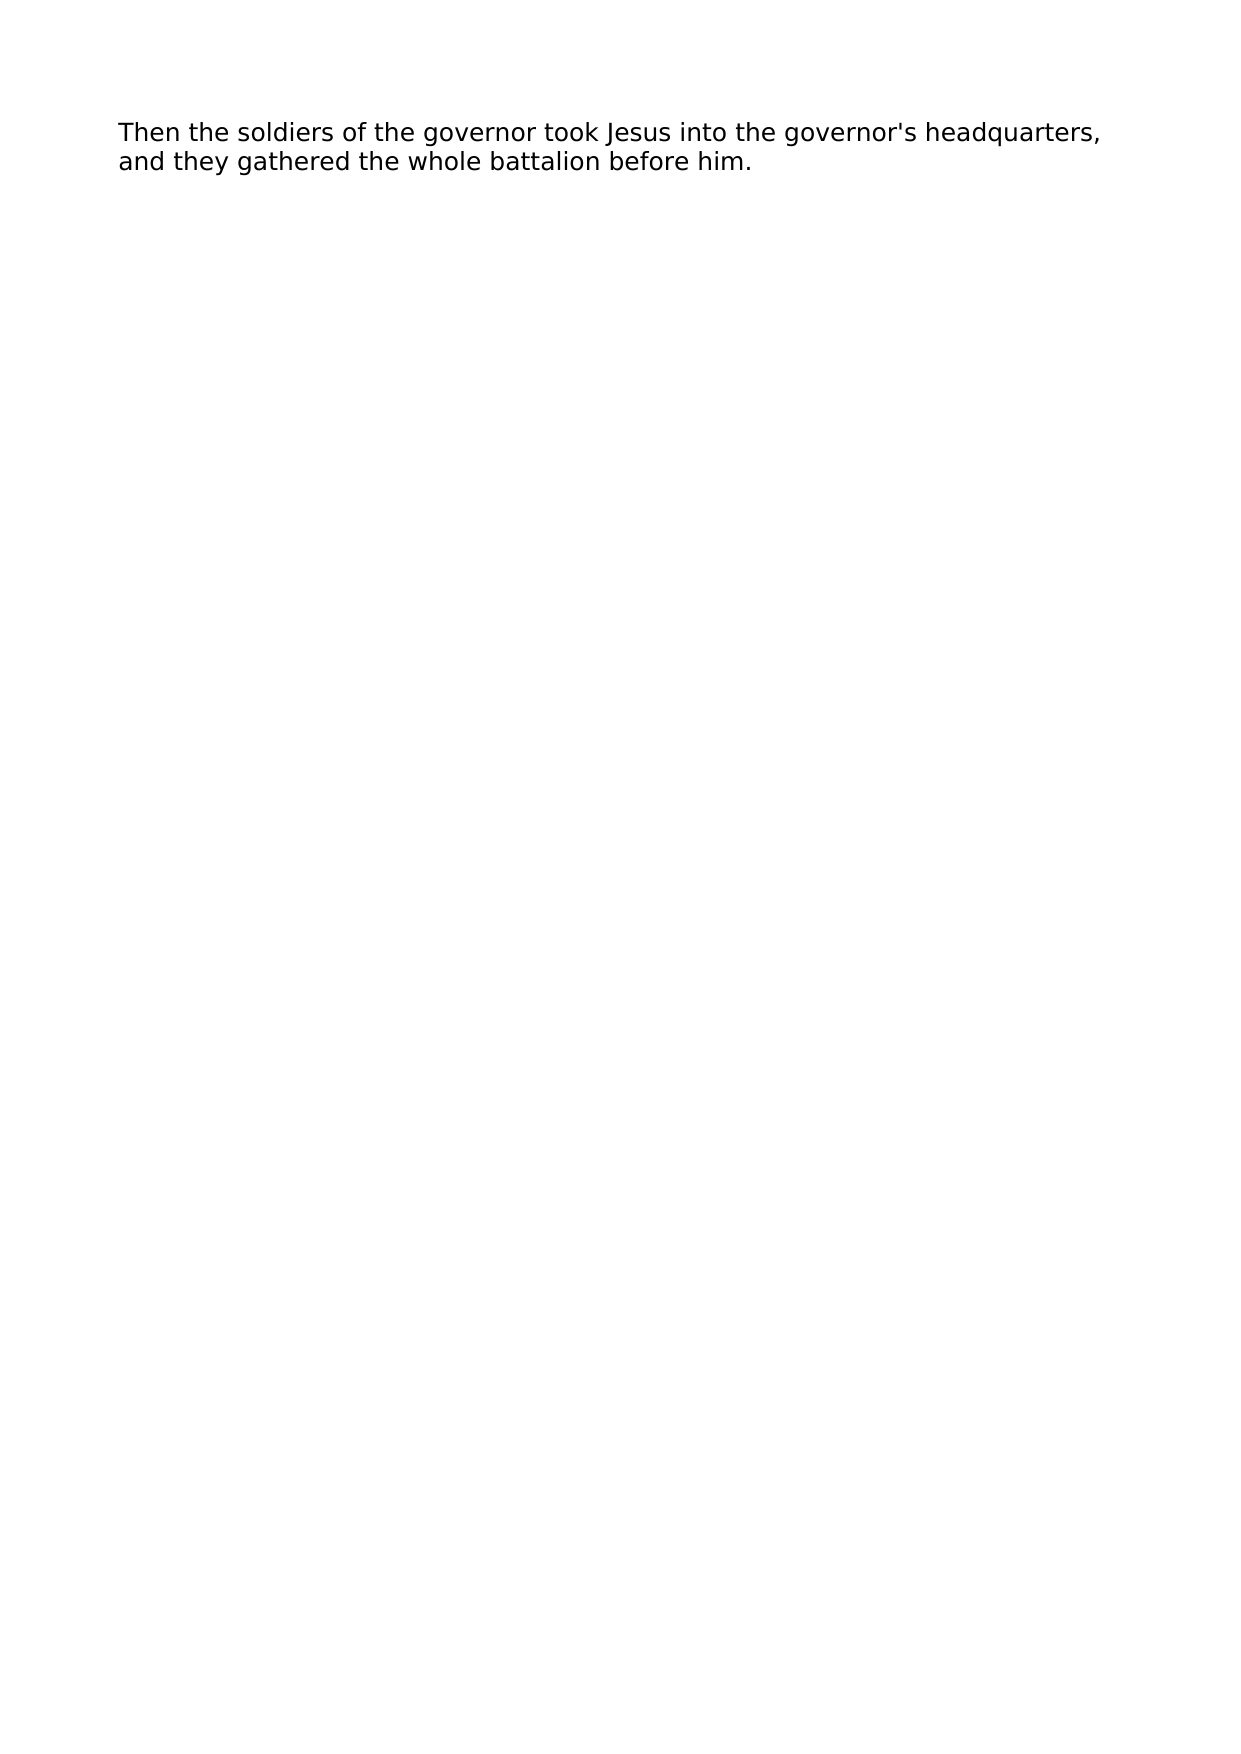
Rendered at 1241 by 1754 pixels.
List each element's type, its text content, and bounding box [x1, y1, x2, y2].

text Then the soldiers of the governor took Jesus into the governor's headquarters, and they gathered the whole battalion before him. [118, 118, 1122, 176]
